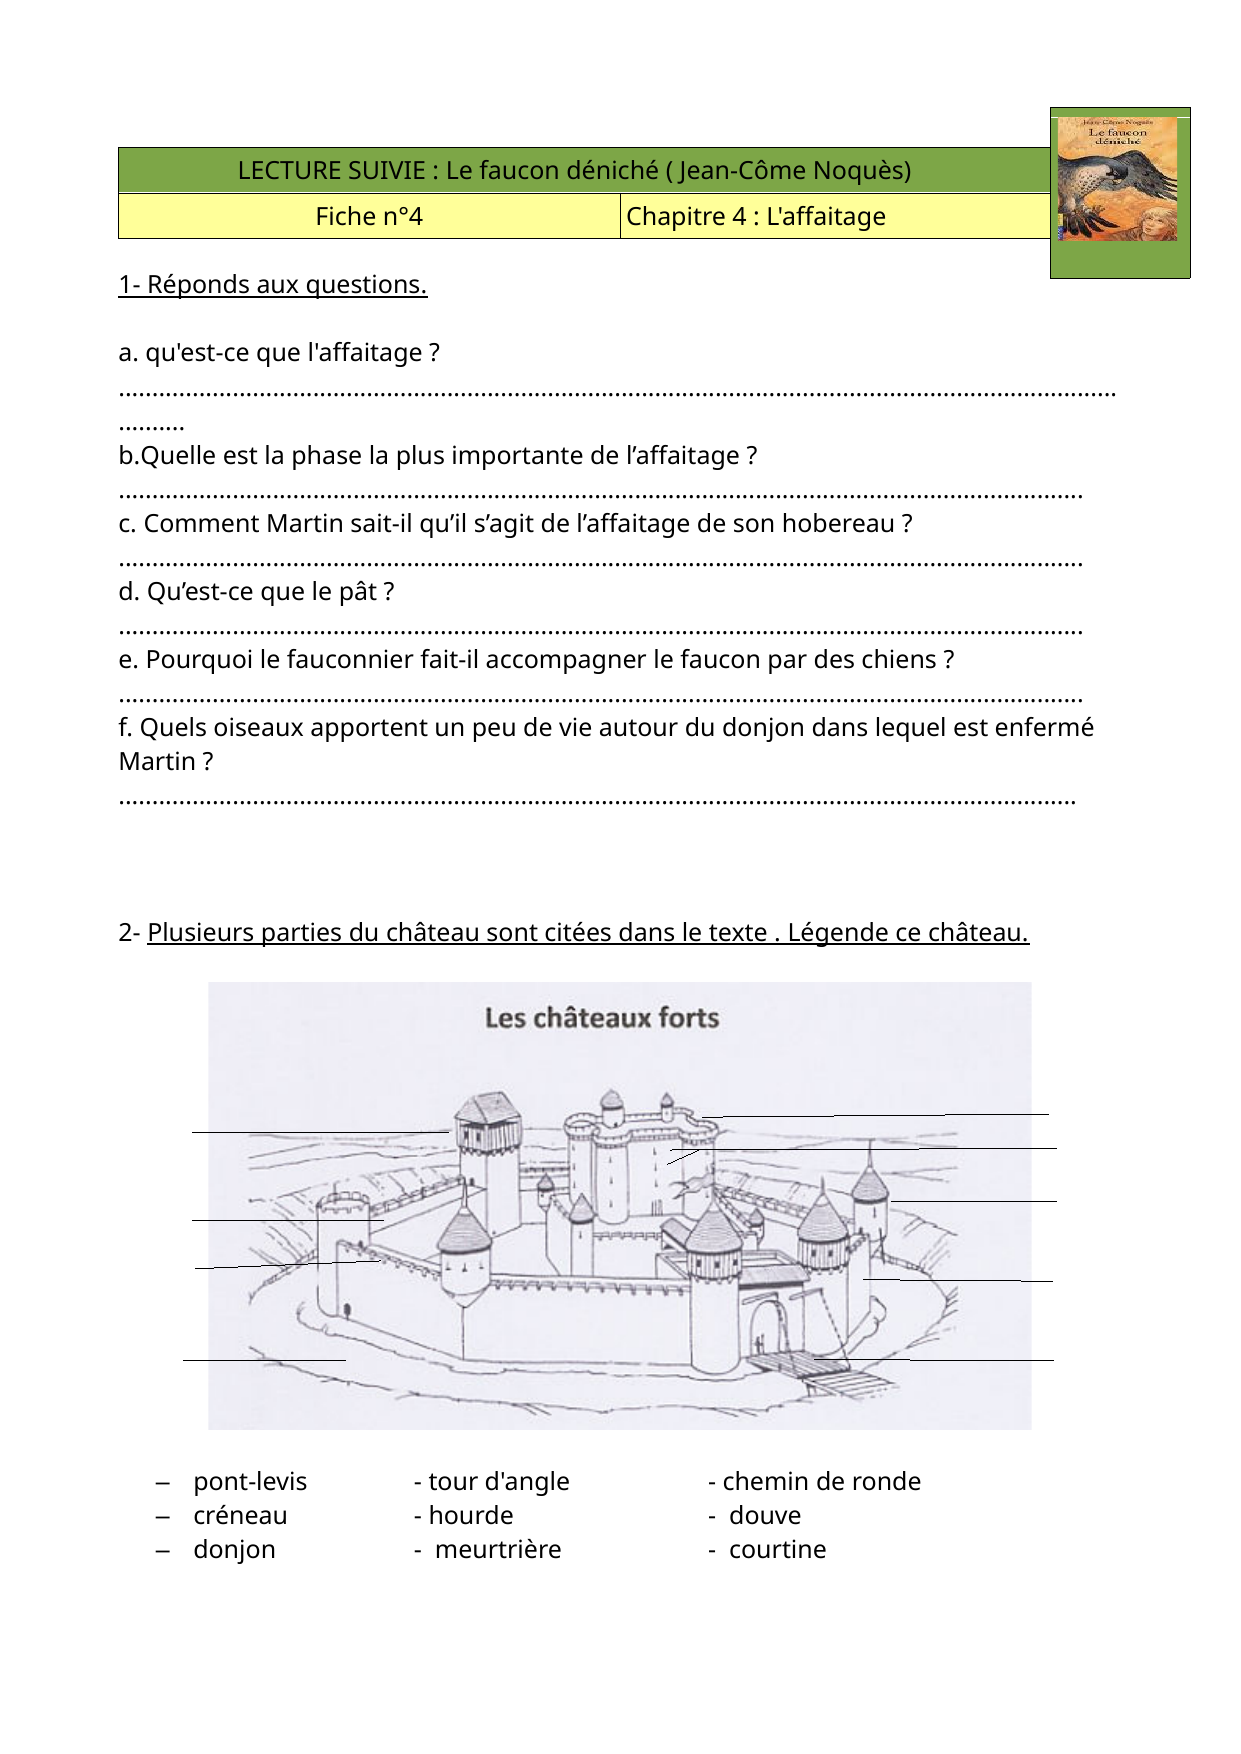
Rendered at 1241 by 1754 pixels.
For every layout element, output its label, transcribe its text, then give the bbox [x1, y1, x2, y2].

table_header LECTURE SUIVIE : Le faucon déniché ( Jean-Côme Noquès) [119, 148, 1050, 192]
text a. qu'est-ce que l'affaitage ? [118, 335, 1122, 369]
table_header [1051, 118, 1190, 278]
text 2- Plusieurs parties du château sont citées dans le texte . Légende ce château. [118, 914, 1122, 948]
text c. Comment Martin sait-il qu’il s’agit de l’affaitage de son hobereau ? [118, 505, 1122, 539]
table_header [1051, 108, 1190, 117]
text ................................................................................................................................................ [118, 539, 1122, 573]
text ................................................................................................................................................ [118, 676, 1122, 710]
text ................................................................................................................................................ [118, 608, 1122, 642]
table_cell Chapitre 4 : L'affaitage [621, 194, 1050, 238]
list créneau - hourde - douve [156, 1497, 1122, 1531]
text e. Pourquoi le fauconnier fait-il accompagner le faucon par des chiens ? [118, 642, 1122, 676]
list pont-levis - tour d'angle - chemin de ronde [156, 1463, 1122, 1497]
text ............................................................................................................................................... [118, 778, 1122, 812]
text f. Quels oiseaux apportent un peu de vie autour du donjon dans lequel est enfermé Martin ? [118, 710, 1122, 778]
picture [1057, 117, 1178, 241]
text d. Qu’est-ce que le pât ? [118, 573, 1122, 608]
text ................................................................................................................................................ [118, 471, 1122, 505]
list donjon - meurtrière - courtine [156, 1531, 1122, 1566]
text b.Quelle est la phase la plus importante de l’affaitage ? [118, 437, 1122, 471]
text ............................................................................................................................................................... [118, 369, 1122, 437]
text 1- Réponds aux questions. [118, 267, 1122, 301]
table_cell Fiche n°4 [119, 194, 620, 238]
